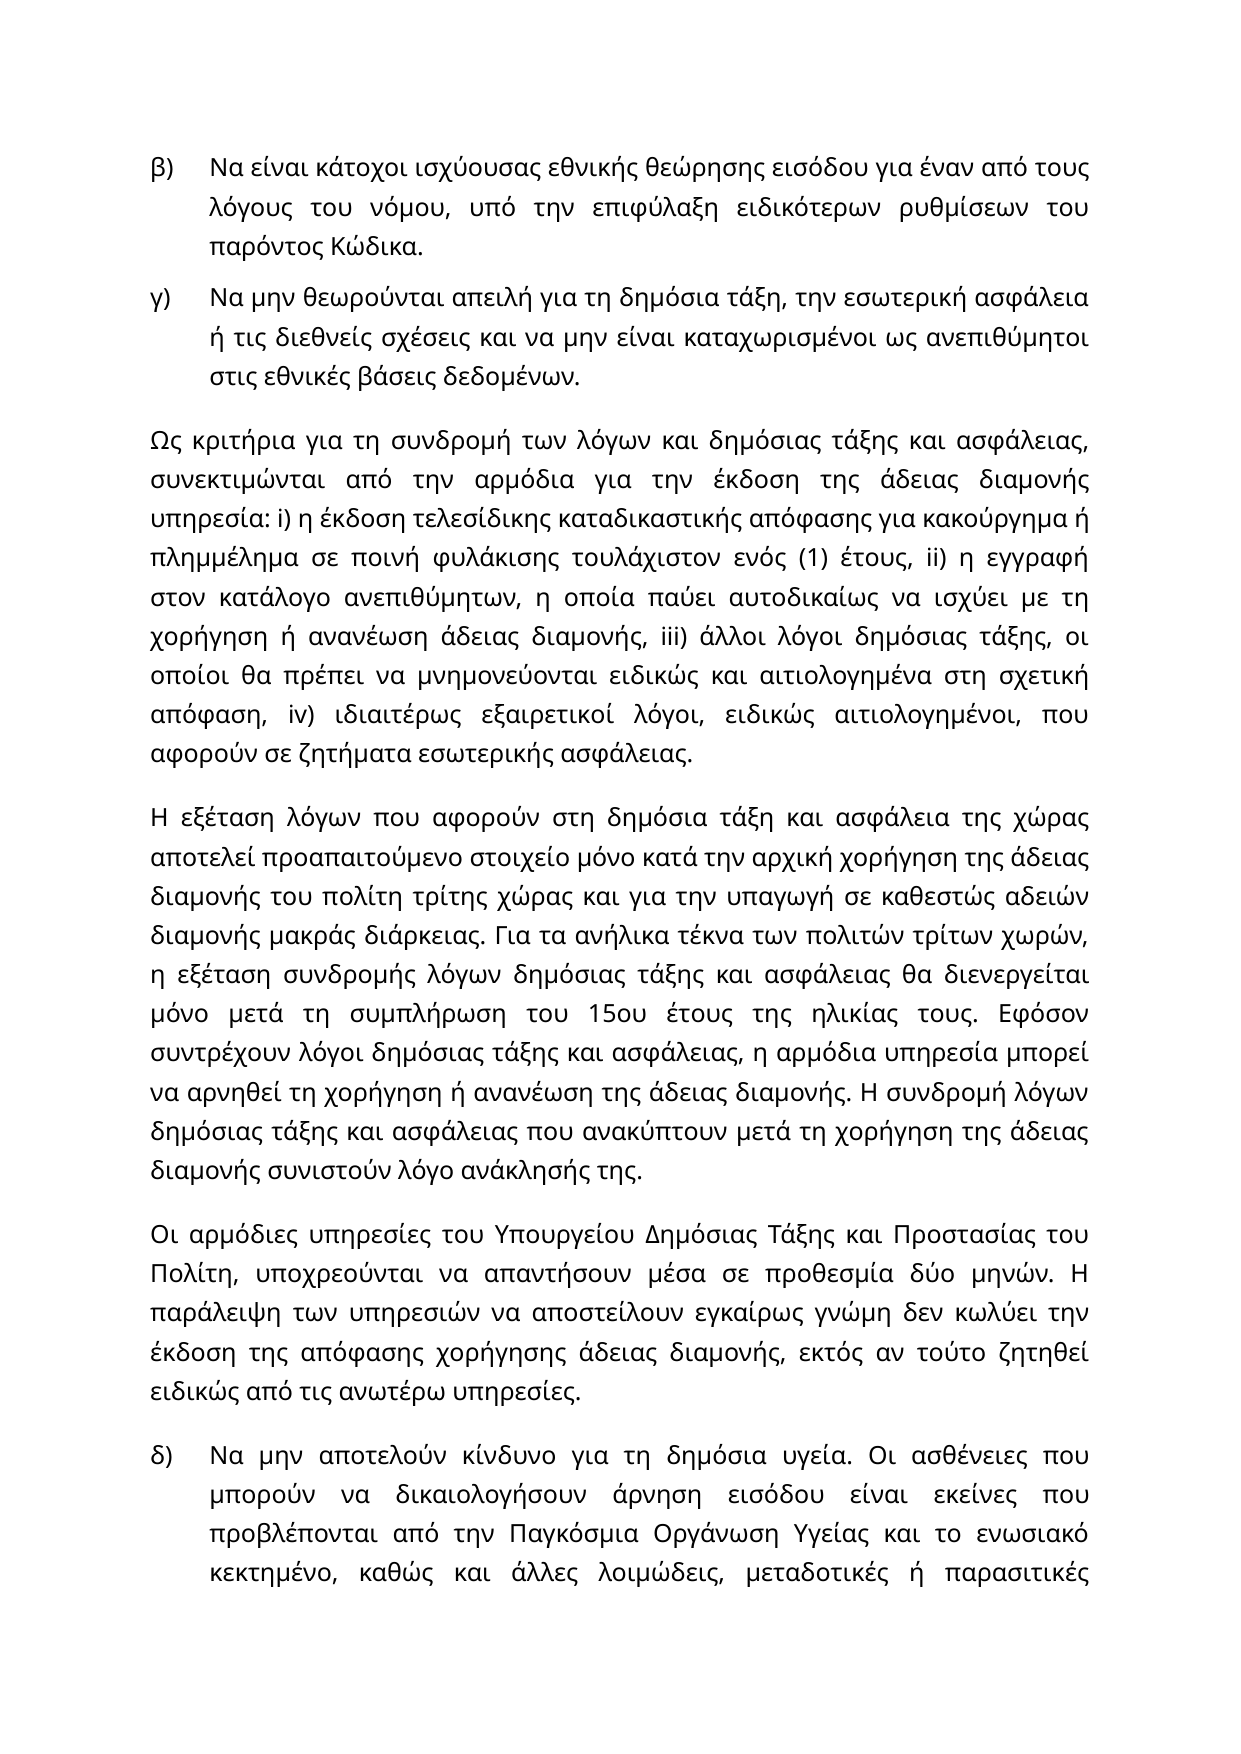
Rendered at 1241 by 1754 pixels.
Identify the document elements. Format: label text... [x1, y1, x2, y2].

text Ως κριτήρια για τη συνδρομή των λόγων και δημόσιας τάξης και ασφάλειας, συνεκτιμώνται από την αρμόδια για την έκδοση της άδειας διαμονής υπηρεσία: i) η έκδοση τελεσίδικης καταδικαστικής απόφασης για κακούργημα ή πλημμέλημα σε ποινή φυλάκισης τουλάχιστον ενός (1) έτους, ii) η εγγραφή στον κατάλογο ανεπιθύμητων, η οποία παύει αυτοδικαίως να ισχύει με τη χορήγηση ή ανανέωση άδειας διαμονής, iii) άλλοι λόγοι δημόσιας τάξης, οι οποίοι θα πρέπει να μνημονεύονται ειδικώς και αιτιολογημένα στη σχετική απόφαση, iv) ιδιαιτέρως εξαιρετικoί λόγοι, ειδικώς αιτιολογημένοι, που αφορούν σε ζητήματα εσωτερικής ασφάλειας. [150, 422, 1090, 770]
list δ) Να μην αποτελούν κίνδυνο για τη δημόσια υγεία. Οι ασθένειες που μπορούν να δικαιολογήσουν άρνηση εισόδου είναι εκείνες που προβλέπονται από την Παγκόσμια Οργάνωση Υγείας και το ενωσιακό κεκτημένο, καθώς και άλλες λοιμώδεις, μεταδοτικές ή παρασιτικές [150, 1437, 1090, 1589]
text Οι αρμόδιες υπηρεσίες του Υπουργείου Δημόσιας Τάξης και Προστασίας του Πολίτη, υποχρεούνται να απαντήσουν μέσα σε προθεσμία δύο μηνών. Η παράλειψη των υπηρεσιών να αποστείλουν εγκαίρως γνώμη δεν κωλύει την έκδοση της απόφασης χορήγησης άδειας διαμονής, εκτός αν τούτο ζητηθεί ειδικώς από τις ανωτέρω υπηρεσίες. [150, 1217, 1090, 1407]
text Η εξέταση λόγων που αφορούν στη δημόσια τάξη και ασφάλεια της χώρας αποτελεί προαπαιτούμενο στοιχείο μόνο κατά την αρχική χορήγηση της άδειας διαμονής του πολίτη τρίτης χώρας και για την υπαγωγή σε καθεστώς αδειών διαμονής μακράς διάρκειας. Για τα ανήλικα τέκνα των πολιτών τρίτων χωρών, η εξέταση συνδρομής λόγων δημόσιας τάξης και ασφάλειας θα διενεργείται μόνο μετά τη συμπλήρωση του 15ου έτους της ηλικίας τους. Εφόσον συντρέχουν λόγοι δημόσιας τάξης και ασφάλειας, η αρμόδια υπηρεσία μπορεί να αρνηθεί τη χορήγηση ή ανανέωση της άδειας διαμονής. Η συνδρομή λόγων δημόσιας τάξης και ασφάλειας που ανακύπτουν μετά τη χορήγηση της άδειας διαμονής συνιστούν λόγο ανάκλησής της. [150, 800, 1090, 1187]
list β) Να είναι κάτοχοι ισχύουσας εθνικής θεώρησης εισόδου για έναν από τους λόγους του νόμου, υπό την επιφύλαξη ειδικότερων ρυθμίσεων του παρόντος Κώδικα. [150, 150, 1090, 262]
list γ) Να μην θεωρούνται απειλή για τη δημόσια τάξη, την εσωτερική ασφάλεια ή τις διεθνείς σχέσεις και να μην είναι καταχωρισμένοι ως ανεπιθύμητοι στις εθνικές βάσεις δεδομένων. [150, 280, 1090, 392]
